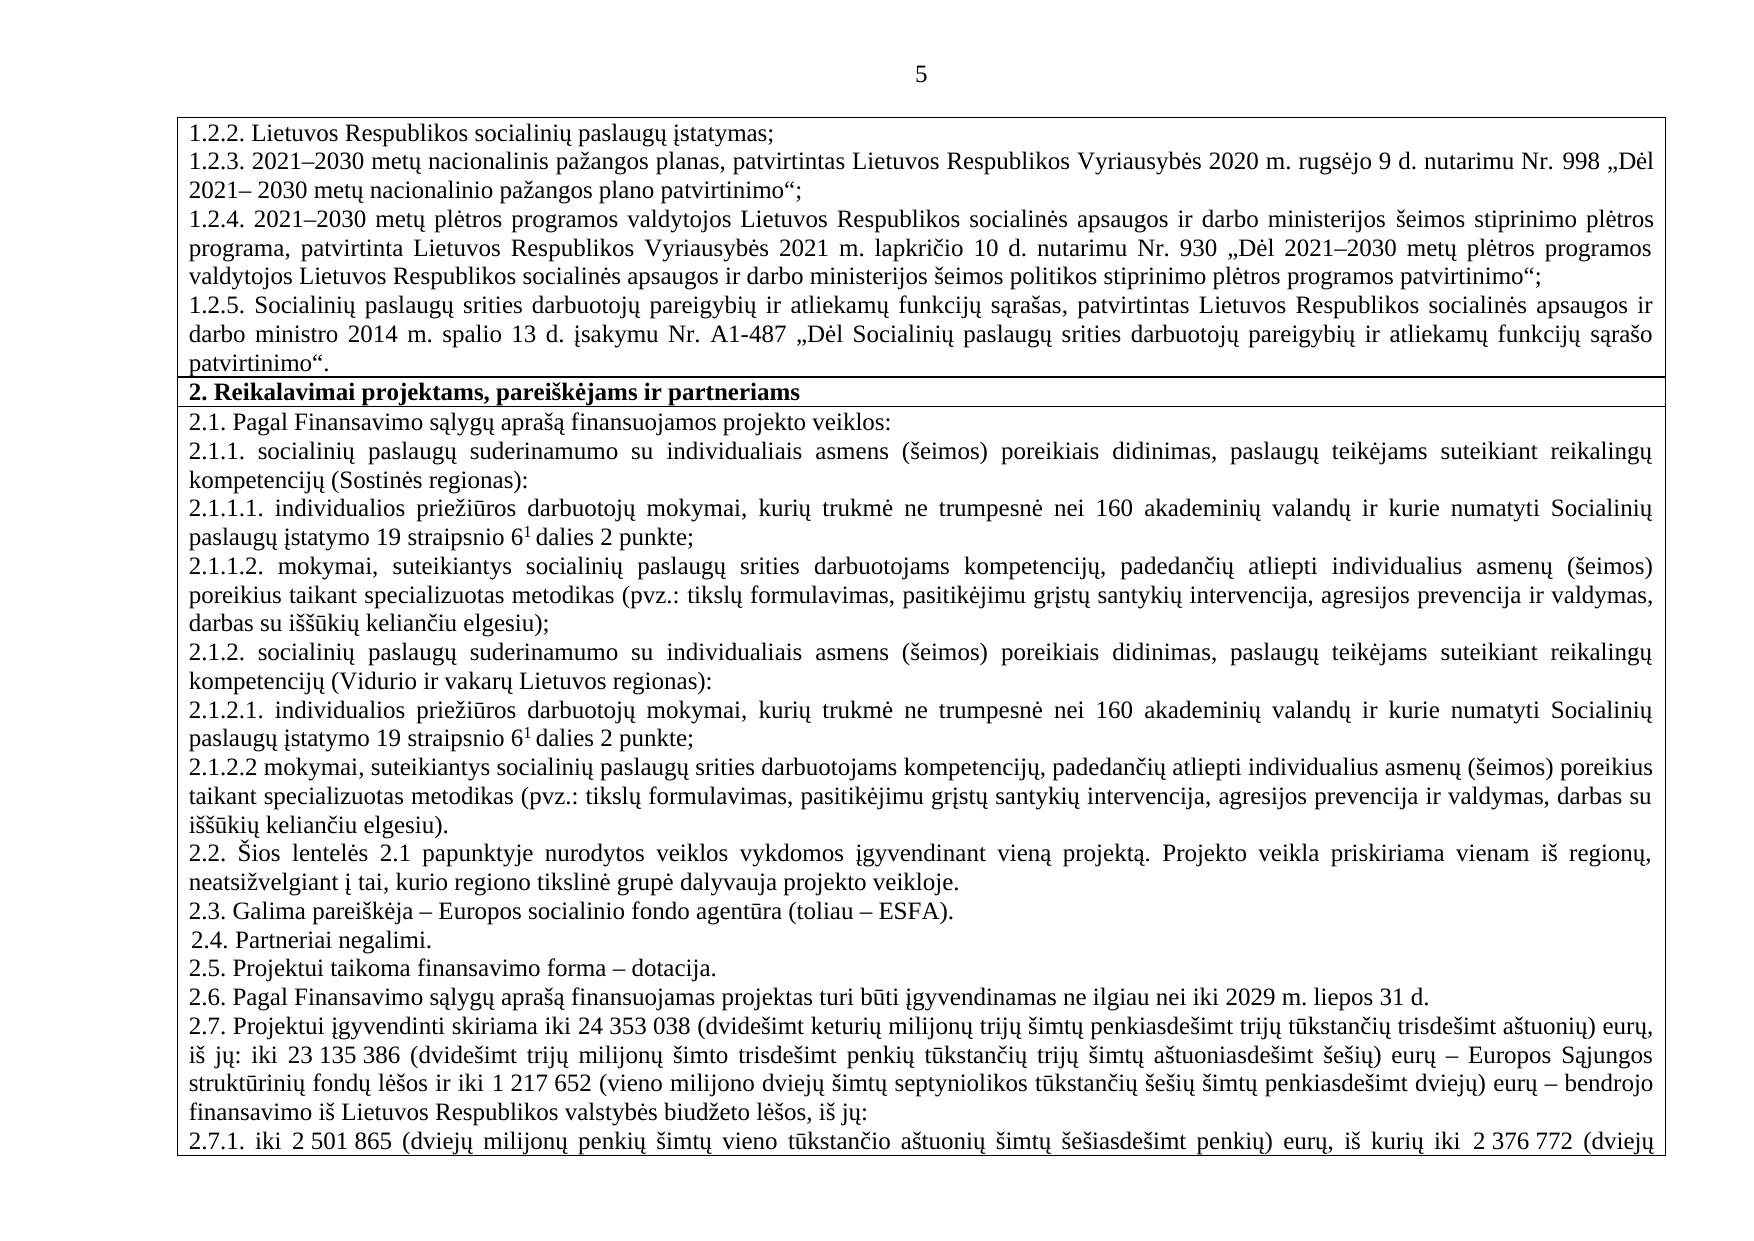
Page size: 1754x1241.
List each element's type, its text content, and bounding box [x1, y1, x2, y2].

table_cell 2.1. Pagal Finansavimo sąlygų aprašą finansuojamos projekto veiklos: 2.1.1. socialinių paslaugų suderinamumo su individualiais asmens (šeimos) poreikiais didinimas, paslaugų teikėjams suteikiant reikalingų kompetencijų (Sostinės regionas): 2.1.1.1. individualios priežiūros darbuotojų mokymai, kurių trukmė ne trumpesnė nei 160 akademinių valandų ir kurie numatyti Socialinių paslaugų įstatymo 19 straipsnio 61 dalies 2 punkte; 2.1.1.2. mokymai, suteikiantys socialinių paslaugų srities darbuotojams kompetencijų, padedančių atliepti individualius asmenų (šeimos) poreikius taikant specializuotas metodikas (pvz.: tikslų formulavimas, pasitikėjimu grįstų santykių intervencija, agresijos prevencija ir valdymas, darbas su iššūkių keliančiu elgesiu); 2.1.2. socialinių paslaugų suderinamumo su individualiais asmens (šeimos) poreikiais didinimas, paslaugų teikėjams suteikiant reikalingų kompetencijų (Vidurio ir vakarų Lietuvos regionas): 2.1.2.1. individualios priežiūros darbuotojų mokymai, kurių trukmė ne trumpesnė nei 160 akademinių valandų ir kurie numatyti Socialinių paslaugų įstatymo 19 straipsnio 61 dalies 2 punkte; 2.1.2.2 mokymai, suteikiantys socialinių paslaugų srities darbuotojams kompetencijų, padedančių atliepti individualius asmenų (šeimos) poreikius taikant specializuotas metodikas (pvz.: tikslų formulavimas, pasitikėjimu grįstų santykių intervencija, agresijos prevencija ir valdymas, darbas su iššūkių keliančiu elgesiu). 2.2. Šios lentelės 2.1 papunktyje nurodytos veiklos vykdomos įgyvendinant vieną projektą. Projekto veikla priskiriama vienam iš regionų, neatsižvelgiant į tai, kurio regiono tikslinė grupė dalyvauja projekto veikloje. 2.3. Galima pareiškėja – Europos socialinio fondo agentūra (toliau – ESFA). 2.4. Partneriai negalimi. 2.5. Projektui taikoma finansavimo forma – dotacija. 2.6. Pagal Finansavimo sąlygų aprašą finansuojamas projektas turi būti įgyvendinamas ne ilgiau nei iki 2029 m. liepos 31 d. 2.7. Projektui įgyvendinti skiriama iki 24 353 038 (dvidešimt keturių milijonų trijų šimtų penkiasdešimt trijų tūkstančių trisdešimt aštuonių) eurų, iš jų: iki 23 135 386 (dvidešimt trijų milijonų šimto trisdešimt penkių tūkstančių trijų šimtų aštuoniasdešimt šešių) eurų – Europos Sąjungos struktūrinių fondų lėšos ir iki 1 217 652 (vieno milijono dviejų šimtų septyniolikos tūkstančių šešių šimtų penkiasdešimt dviejų) eurų – bendrojo finansavimo iš Lietuvos Respublikos valstybės biudžeto lėšos, iš jų: 2.7.1. iki 2 501 865 (dviejų milijonų penkių šimtų vieno tūkstančio aštuonių šimtų šešiasdešimt penkių) eurų, iš kurių iki 2 376 772 (dviejų [178, 407, 1665, 1155]
table_cell 2. Reikalavimai projektams, pareiškėjams ir partneriams [178, 378, 1665, 406]
